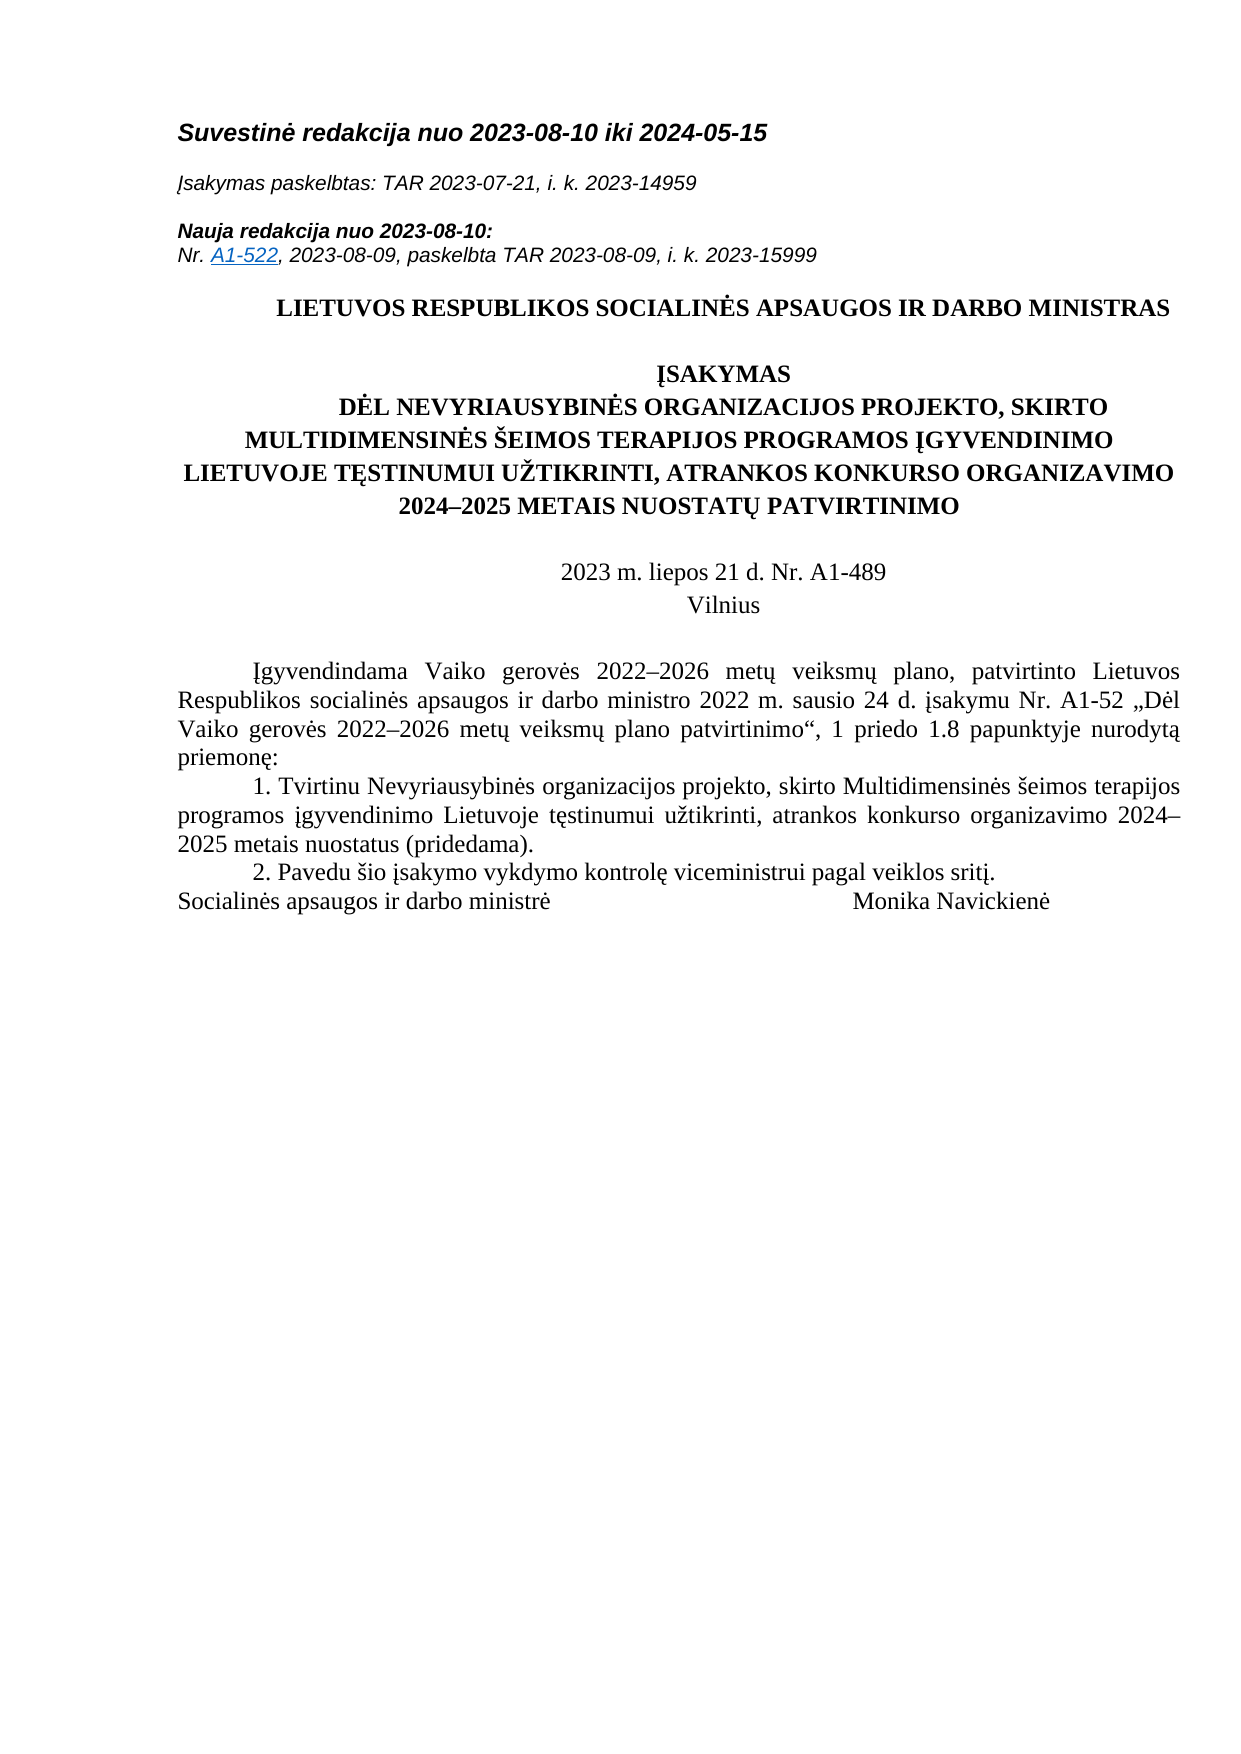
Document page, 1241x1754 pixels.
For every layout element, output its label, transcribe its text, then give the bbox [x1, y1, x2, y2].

text LIETUVOS RESPUBLIKOS SOCIALINĖS APSAUGOS IR DARBO MINISTRAS [177, 293, 1181, 322]
text Nauja redakcija nuo 2023-08-10: [177, 219, 1181, 243]
text Socialinės apsaugos ir darbo ministrė Monika Navickienė [177, 886, 1181, 915]
text 2023 m. liepos 21 d. Nr. A1-489 [177, 557, 1181, 586]
text ĮSAKYMAS [177, 359, 1181, 388]
text 2. Pavedu šio įsakymo vykdymo kontrolę viceministrui pagal veiklos sritį. [177, 857, 1181, 886]
text 1. Tvirtinu Nevyriausybinės organizacijos projekto, skirto Multidimensinės šeimos terapijos programos įgyvendinimo Lietuvoje tęstinumui užtikrinti, atrankos konkurso organizavimo 2024–2025 metais nuostatus (pridedama). [177, 771, 1181, 857]
text Nr. A1-522, 2023-08-09, paskelbta TAR 2023-08-09, i. k. 2023-15999 [177, 243, 1181, 267]
text Įgyvendindama Vaiko gerovės 2022–2026 metų veiksmų plano, patvirtinto Lietuvos Respublikos socialinės apsaugos ir darbo ministro 2022 m. sausio 24 d. įsakymu Nr. A1-52 „Dėl Vaiko gerovės 2022–2026 metų veiksmų plano patvirtinimo“, 1 priedo 1.8 papunktyje nurodytą priemonę: [177, 656, 1181, 771]
text Suvestinė redakcija nuo 2023-08-10 iki 2024-05-15 [177, 118, 1181, 147]
text Įsakymas paskelbtas: TAR 2023-07-21, i. k. 2023-14959 [177, 171, 1181, 195]
text Vilnius [177, 590, 1181, 619]
text DĖL Nevyriausybinės organizacijos projekto, skirto Multidimensinės šeimos terapijos programos įgyvendinimo Lietuvoje tęstinumui užtikrinti, atrankos konkurso organizavimo 2024–2025 metais nuostaTŲ PATVIRTINIMO [177, 392, 1181, 520]
